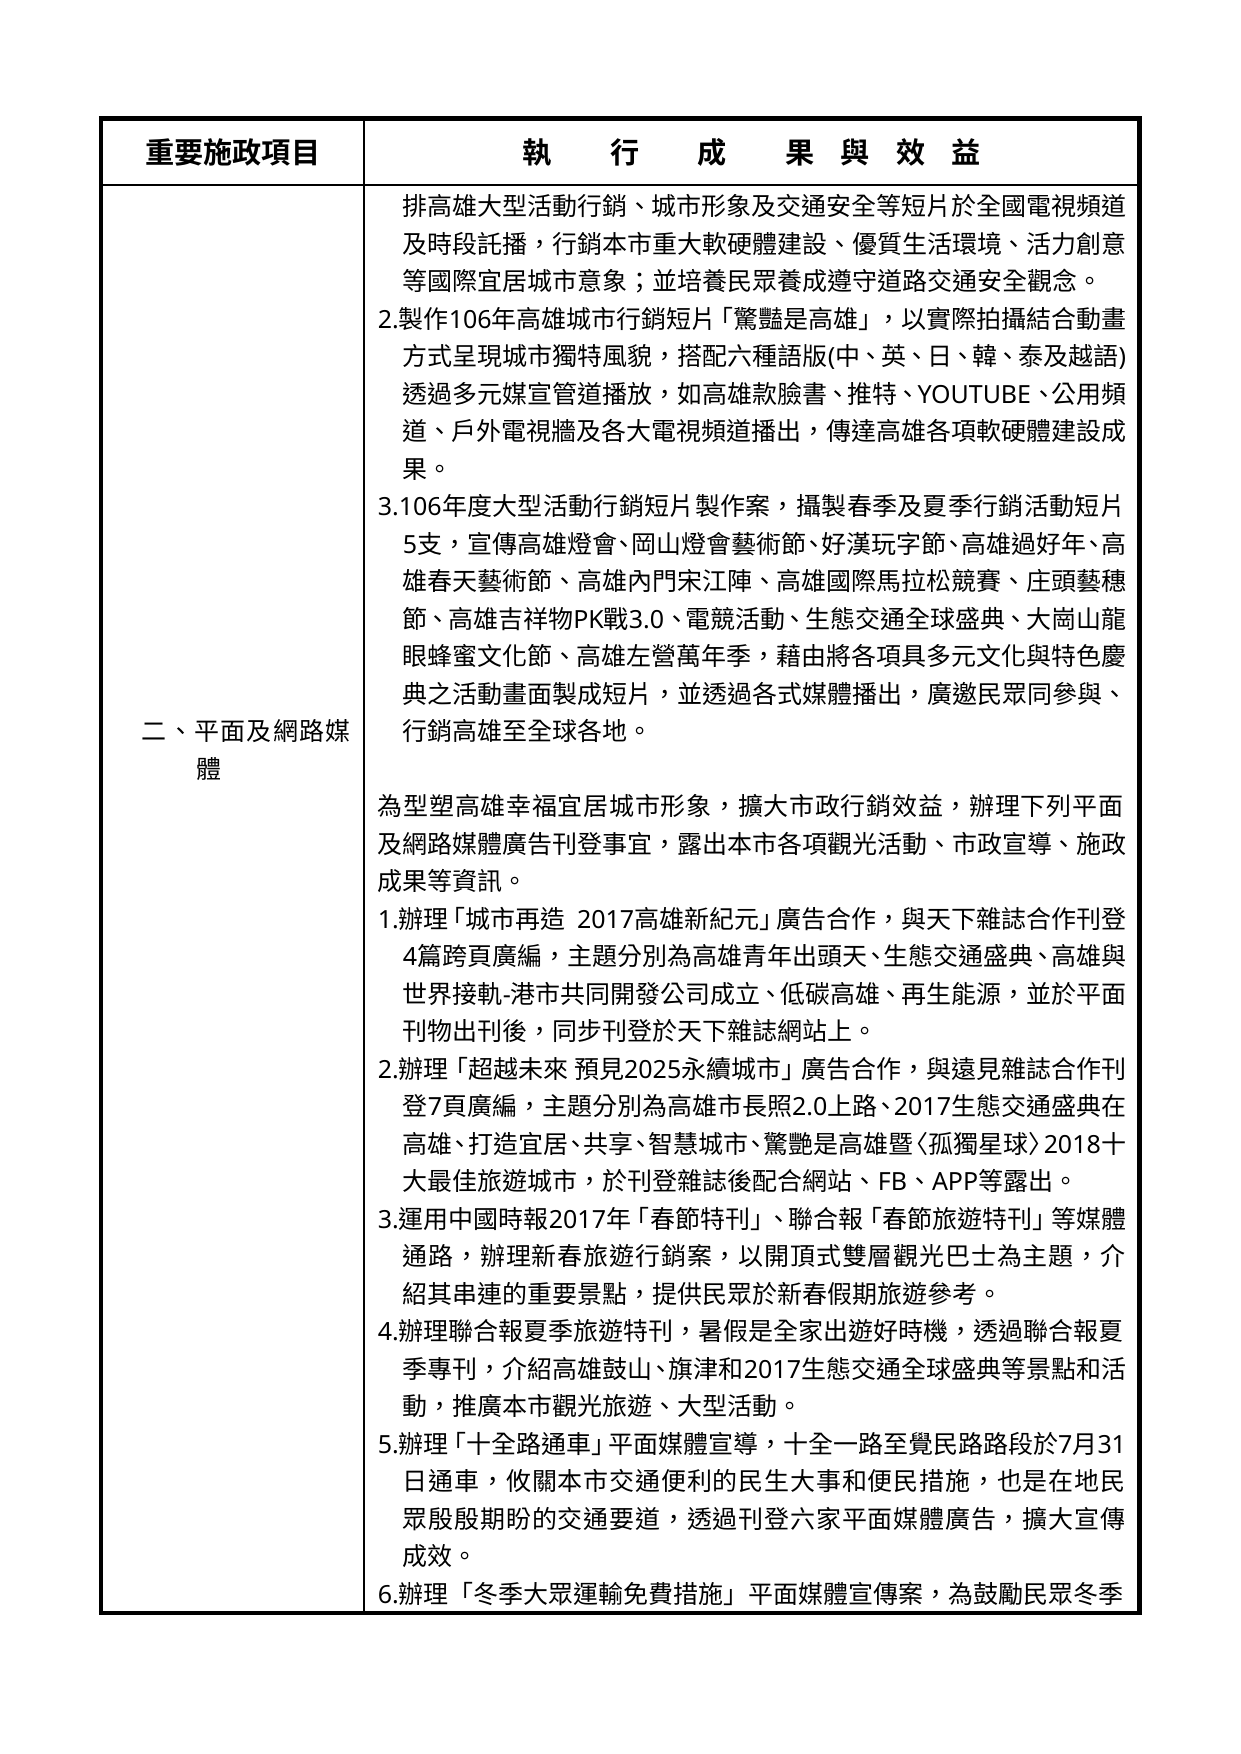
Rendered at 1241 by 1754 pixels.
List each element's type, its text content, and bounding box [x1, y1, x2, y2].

table_cell 排高雄大型活動行銷、城市形象及交通安全等短片於全國電視頻道及時段託播，行銷本市重大軟硬體建設、優質生活環境、活力創意等國際宜居城市意象；並培養民眾養成遵守道路交通安全觀念。 2.製作106年高雄城市行銷短片「驚豔是高雄」，以實際拍攝結合動畫方式呈現城市獨特風貌，搭配六種語版(中、英、日、韓、泰及越語)透過多元媒宣管道播放，如高雄款臉書、推特、YOUTUBE、公用頻道、戶外電視牆及各大電視頻道播出，傳達高雄各項軟硬體建設成果。 3.106年度大型活動行銷短片製作案，攝製春季及夏季行銷活動短片5支，宣傳高雄燈會、岡山燈會藝術節、好漢玩字節、高雄過好年、高雄春天藝術節、高雄內門宋江陣、高雄國際馬拉松競賽、庄頭藝穗節、高雄吉祥物PK戰3.0、電競活動、生態交通全球盛典、大崗山龍眼蜂蜜文化節、高雄左營萬年季，藉由將各項具多元文化與特色慶典之活動畫面製成短片，並透過各式媒體播出，廣邀民眾同參與、行銷高雄至全球各地。 為型塑高雄幸福宜居城市形象，擴大市政行銷效益，辦理下列平面及網路媒體廣告刊登事宜，露出本市各項觀光活動、市政宣導、施政成果等資訊。 1.辦理「城市再造 2017高雄新紀元」廣告合作，與天下雜誌合作刊登4篇跨頁廣編，主題分別為高雄青年出頭天、生態交通盛典、高雄與世界接軌-港市共同開發公司成立、低碳高雄、再生能源，並於平面刊物出刊後，同步刊登於天下雜誌網站上。 2.辦理「超越未來 預見2025永續城市」廣告合作，與遠見雜誌合作刊登7頁廣編，主題分別為高雄市長照2.0上路、2017生態交通盛典在高雄、打造宜居、共享、智慧城市、驚艷是高雄暨〈孤獨星球〉2018十大最佳旅遊城市，於刊登雜誌後配合網站、FB、APP等露出。 3.運用中國時報2017年「春節特刊」、聯合報「春節旅遊特刊」等媒體通路，辦理新春旅遊行銷案，以開頂式雙層觀光巴士為主題，介紹其串連的重要景點，提供民眾於新春假期旅遊參考。 4.辦理聯合報夏季旅遊特刊，暑假是全家出遊好時機，透過聯合報夏季專刊，介紹高雄鼓山、旗津和2017生態交通全球盛典等景點和活動，推廣本市觀光旅遊、大型活動。 5.辦理「十全路通車」平面媒體宣導，十全一路至覺民路路段於7月31日通車，攸關本市交通便利的民生大事和便民措施，也是在地民眾殷殷期盼的交通要道，透過刊登六家平面媒體廣告，擴大宣傳成效。 6.辦理「冬季大眾運輸免費措施」平面媒體宣傳案，為鼓勵民眾冬季 [365, 186, 1137, 1611]
table_header 執 行 成 果 與 效 益 [365, 121, 1137, 184]
table_cell 二、平面及網路媒體 [103, 186, 363, 1611]
table_header 重要施政項目 [103, 121, 363, 184]
